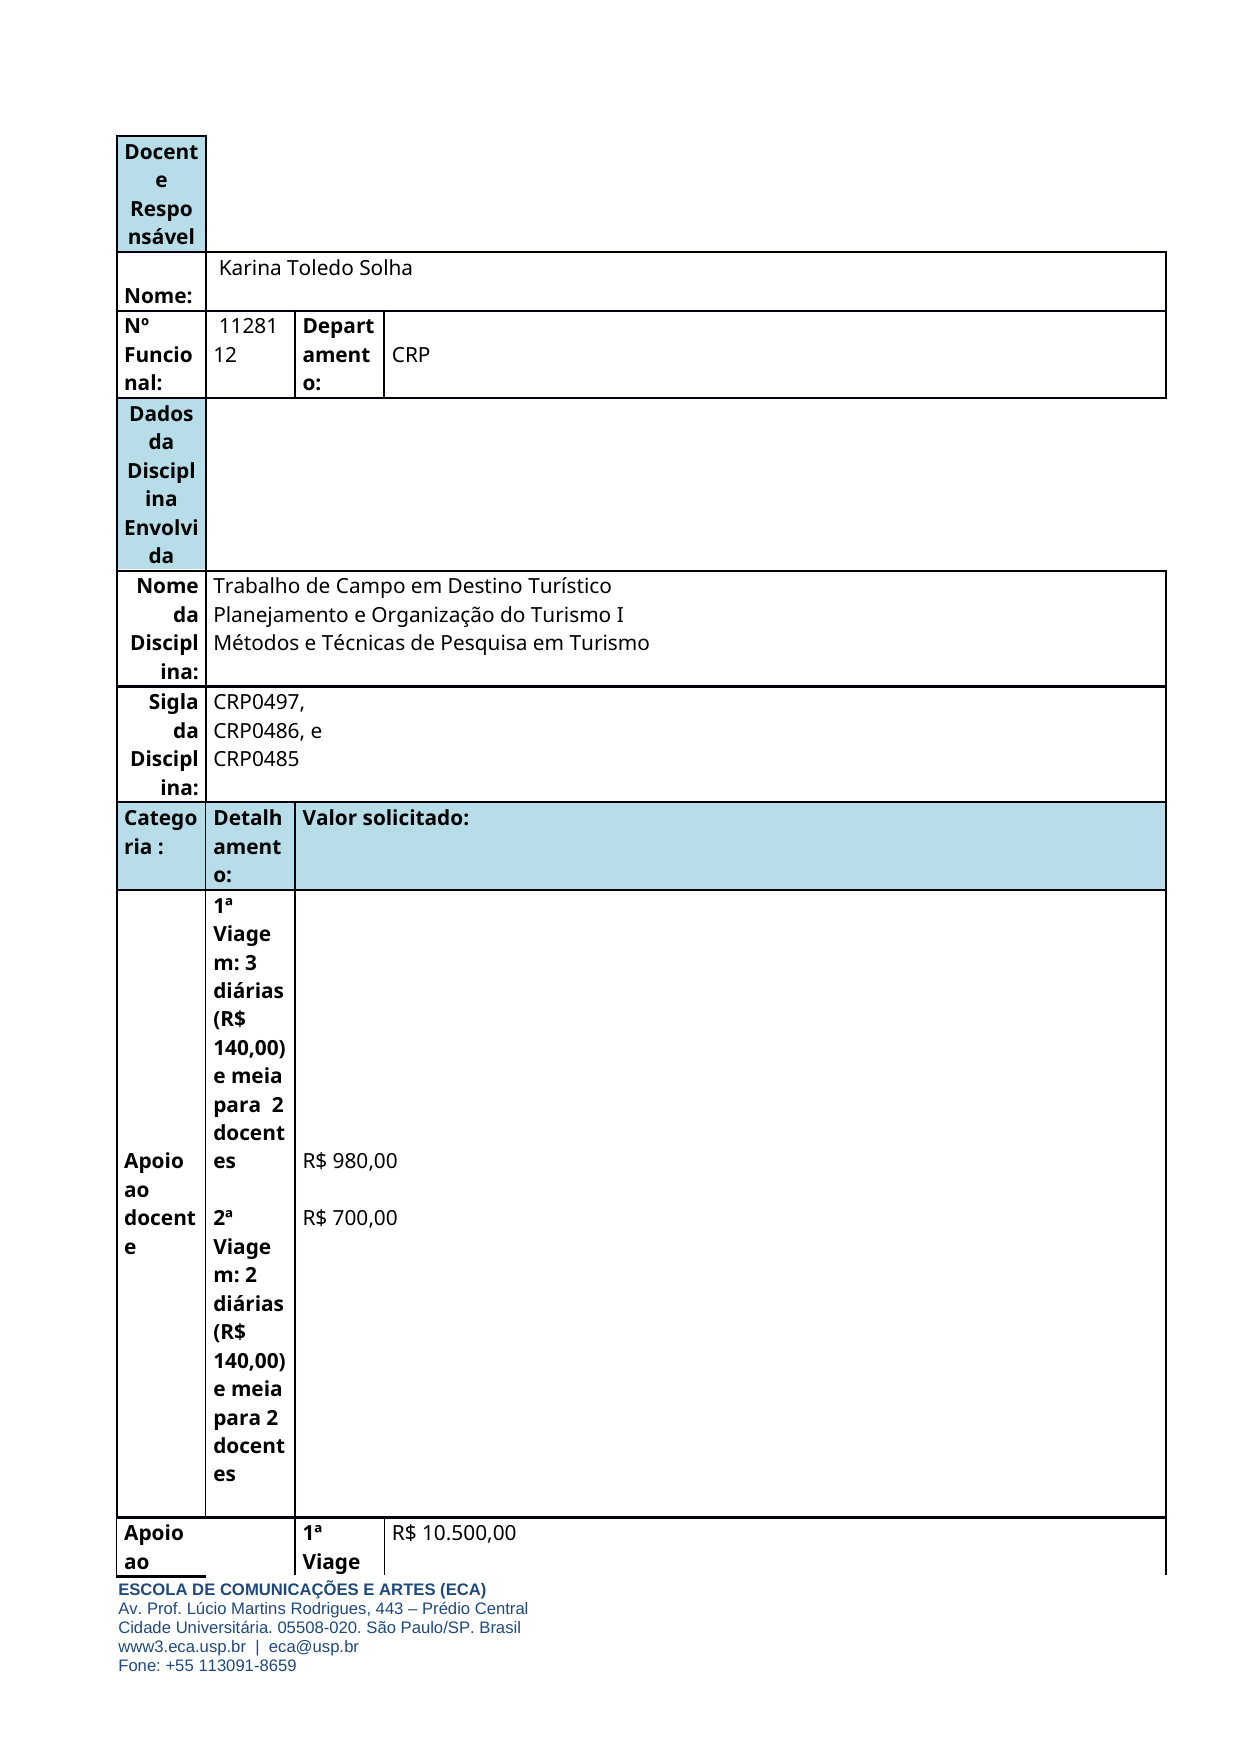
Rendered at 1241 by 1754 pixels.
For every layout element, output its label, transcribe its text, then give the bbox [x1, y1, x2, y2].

table_cell CRP0497, CRP0486, e CRP0485 [207, 688, 1165, 801]
table_cell Departamento: [296, 312, 383, 397]
table_cell R$ 980,00 R$ 700,00 [296, 891, 1165, 1516]
table_cell Detalhamento: [206, 803, 294, 889]
table_cell Categoria : [118, 803, 205, 889]
table_cell Sigla da Disciplina: [118, 688, 205, 801]
table_cell Valor solicitado: [296, 803, 1165, 889]
table_cell Dados da Disciplina Envolvida [118, 399, 205, 569]
table_cell Nº Funcional: [118, 312, 205, 397]
table_cell 1ª Viage [296, 1519, 384, 1575]
table_cell Docente Responsável [118, 137, 205, 251]
table_cell Nome da Disciplina: [118, 572, 205, 685]
table_cell Karina Toledo Solha [207, 253, 1165, 309]
table_cell R$ 10.500,00 [385, 1519, 1165, 1575]
table_cell Trabalho de Campo em Destino Turístico Planejamento e Organização do Turismo I Métodos e Técnicas de Pesquisa em Turismo [207, 572, 1165, 685]
table_cell Nome: [118, 253, 205, 309]
table_cell CRP [385, 312, 1165, 397]
table_cell Apoio ao docente [118, 891, 205, 1516]
table_cell Apoio ao [117, 1519, 206, 1575]
table_cell 1ª Viagem: 3 diárias (R$ 140,00) e meia para 2 docentes 2ª Viagem: 2 diárias (R$ 140,00) e meia para 2 docentes [206, 891, 294, 1516]
table_cell [206, 1519, 294, 1575]
table_cell 1128112 [207, 312, 294, 397]
